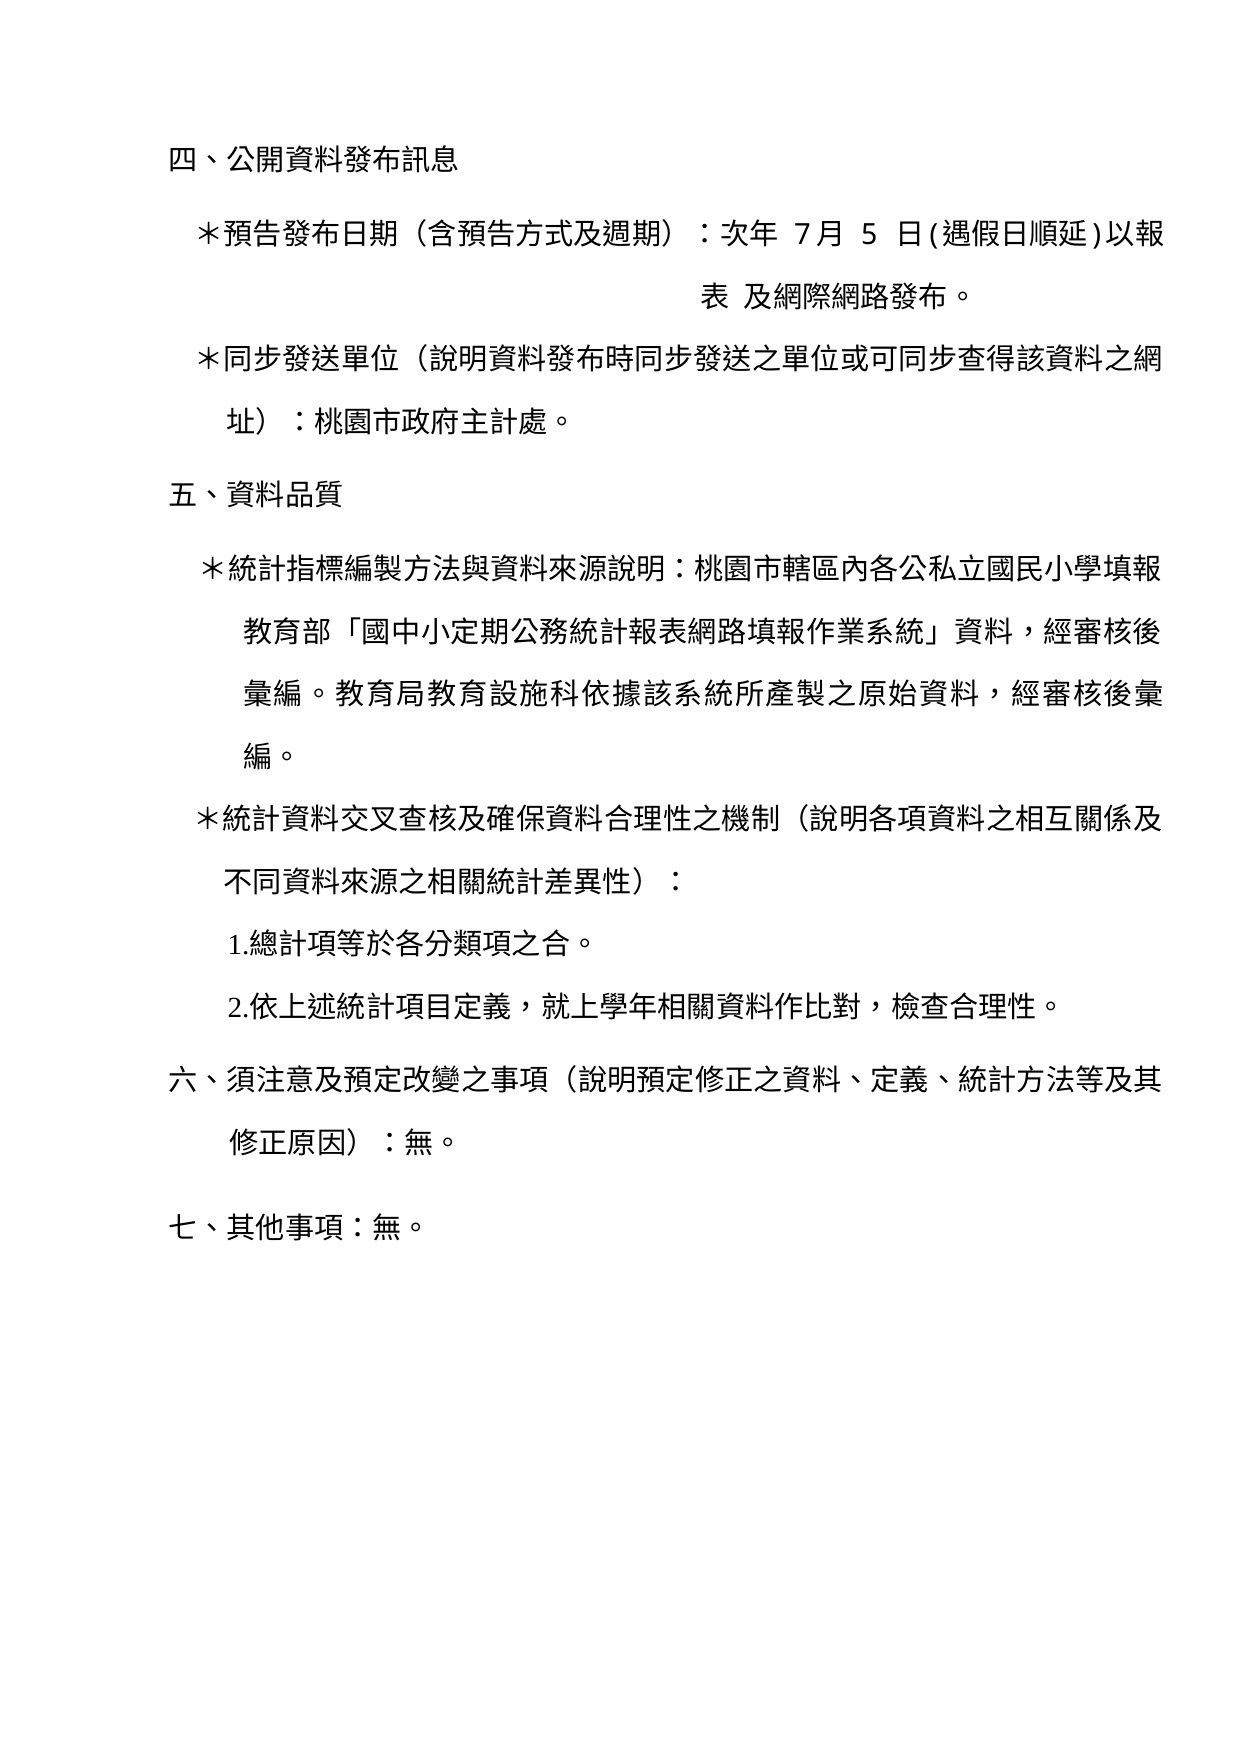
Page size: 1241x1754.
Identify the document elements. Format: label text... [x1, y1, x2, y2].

table_header 四、公開資料發布訊息 ＊預告發布日期（含預告方式及週期）：次年 7月 5 日(遇假日順延)以報表 及網際網路發布。 ＊同步發送單位（說明資料發布時同步發送之單位或可同步查得該資料之網址）：桃園市政府主計處。 五、資料品質 ＊統計指標編製方法與資料來源說明：桃園市轄區內各公私立國民小學填報教育部「國中小定期公務統計報表網路填報作業系統」資料，經審核後彙編。教育局教育設施科依據該系統所產製之原始資料，經審核後彙編。 ＊統計資料交叉查核及確保資料合理性之機制（說明各項資料之相互關係及不同資料來源之相關統計差異性）： 1.總計項等於各分類項之合。 2.依上述統計項目定義，就上學年相關資料作比對，檢查合理性。 六、須注意及預定改變之事項（說明預定修正之資料、定義、統計方法等及其修正原因）：無。 七、其他事項：無。 [157, 105, 1193, 1320]
